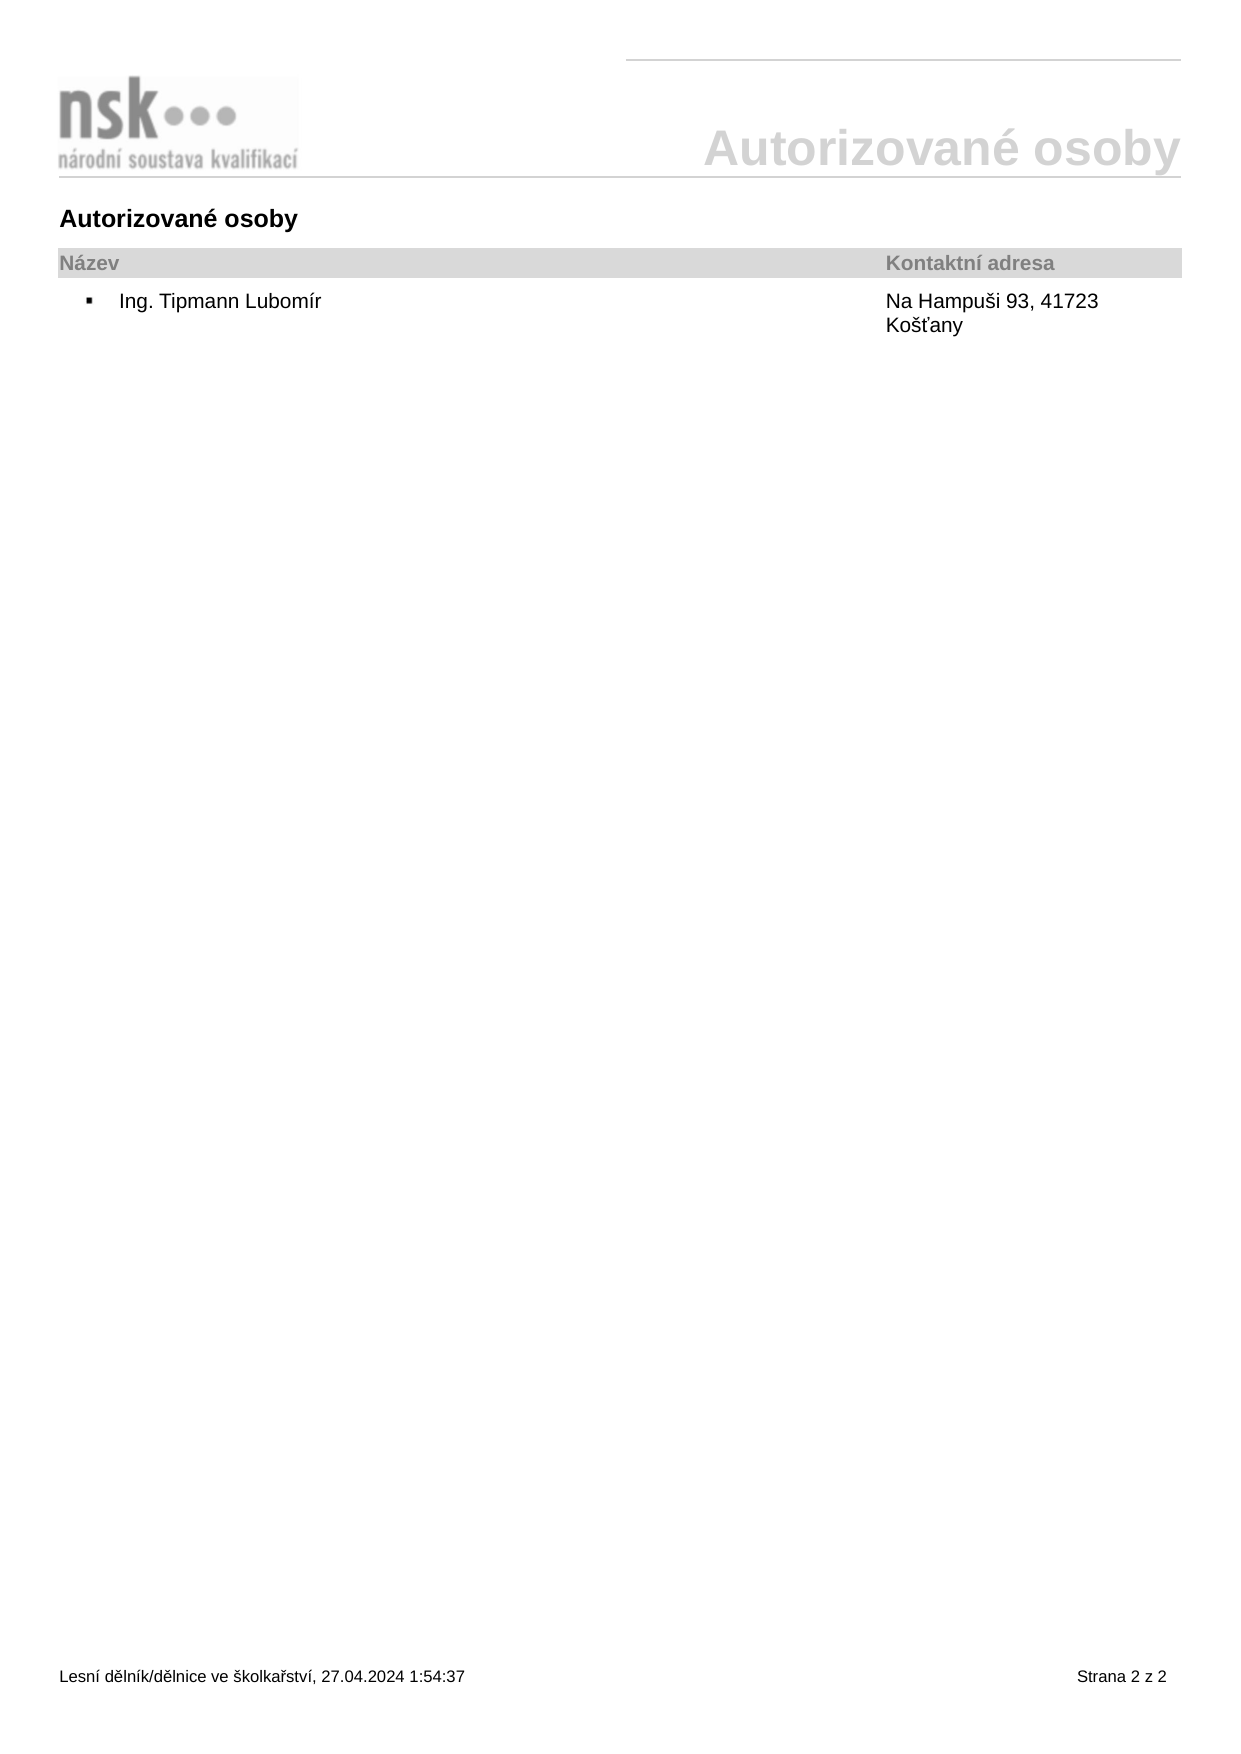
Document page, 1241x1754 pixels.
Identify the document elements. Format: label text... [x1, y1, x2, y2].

table_cell [886, 194, 1167, 200]
table_cell [860, 1237, 886, 1448]
table_cell [1167, 337, 1181, 637]
table_cell [860, 314, 886, 337]
table_cell [119, 194, 481, 200]
table_cell [59, 314, 119, 337]
picture [57, 59, 619, 171]
table_cell [481, 1237, 617, 1448]
table_cell [860, 337, 886, 637]
table_cell [618, 314, 626, 337]
table_cell [1167, 194, 1181, 200]
table_cell [886, 937, 1167, 1237]
table_cell [618, 236, 626, 248]
table_cell [1167, 937, 1181, 1237]
table_cell [1167, 1237, 1181, 1448]
table_cell [59, 278, 119, 288]
table_cell [119, 937, 481, 1237]
picture [59, 288, 119, 313]
table_cell Název [60, 250, 885, 277]
table_cell [481, 937, 617, 1237]
table_cell [59, 1448, 119, 1658]
table_cell [119, 171, 481, 176]
table_cell [626, 278, 860, 289]
table_cell [626, 236, 860, 248]
table_cell [626, 637, 860, 937]
table_cell Strana 2 z 2 [860, 1658, 1167, 1694]
table_cell [860, 278, 886, 289]
table_cell [119, 278, 481, 289]
table_cell [860, 637, 886, 937]
table_cell [59, 178, 1181, 194]
table_cell [618, 170, 626, 176]
table_cell [618, 1237, 626, 1448]
table_cell Kontaktní adresa [886, 250, 1180, 277]
table_cell [886, 236, 1167, 248]
table_cell [618, 278, 626, 289]
table_cell [119, 236, 481, 248]
table_cell [481, 194, 617, 200]
table_cell [119, 1237, 481, 1448]
table_cell [59, 1237, 119, 1448]
table_cell [886, 278, 1167, 289]
table_cell [618, 637, 626, 937]
table_cell [481, 337, 617, 637]
table_cell Na Hampuši 93, 41723 Košťany [886, 289, 1181, 337]
table_cell [860, 194, 886, 200]
table_cell [119, 1448, 481, 1658]
table_cell [59, 236, 119, 248]
table_cell [59, 637, 119, 937]
table_cell [618, 194, 626, 200]
table_cell [1167, 1448, 1181, 1658]
table_cell [626, 937, 860, 1237]
table_cell [860, 937, 886, 1237]
table_cell [481, 637, 617, 937]
table_cell [481, 314, 617, 337]
table_cell [59, 337, 119, 637]
table_cell [481, 278, 617, 289]
table_cell [481, 1448, 617, 1658]
table_cell [119, 337, 481, 637]
table_cell [886, 1448, 1167, 1658]
table_cell [481, 236, 617, 248]
table_cell [1167, 236, 1181, 248]
table_cell [626, 194, 860, 200]
table_cell [119, 637, 481, 937]
table_cell Autorizované osoby [59, 200, 1181, 236]
table_cell Lesní dělník/dělnice ve školkařství, 27.04.2024 1:54:37 [59, 1658, 860, 1694]
table_cell [626, 314, 860, 337]
table_cell [626, 1448, 860, 1658]
table_cell [59, 937, 119, 1237]
table_cell [59, 171, 119, 176]
table_cell [886, 637, 1167, 937]
table_cell [618, 937, 626, 1237]
table_cell [618, 1448, 626, 1658]
table_cell [1167, 1658, 1181, 1694]
table_cell [481, 171, 617, 176]
table_cell [626, 1237, 860, 1448]
table_cell [618, 337, 626, 637]
table_cell [860, 236, 886, 248]
table_cell [1167, 637, 1181, 937]
table_cell Autorizované osoby [626, 61, 1181, 176]
table_cell [119, 314, 481, 337]
table_cell [860, 1448, 886, 1658]
table_cell [886, 337, 1167, 637]
table_cell [59, 194, 119, 200]
table_cell [886, 1237, 1167, 1448]
table_cell [1167, 278, 1181, 289]
table_cell [619, 59, 626, 170]
table_cell [626, 337, 860, 637]
table_cell Ing. Tipmann Lubomír [119, 289, 886, 314]
